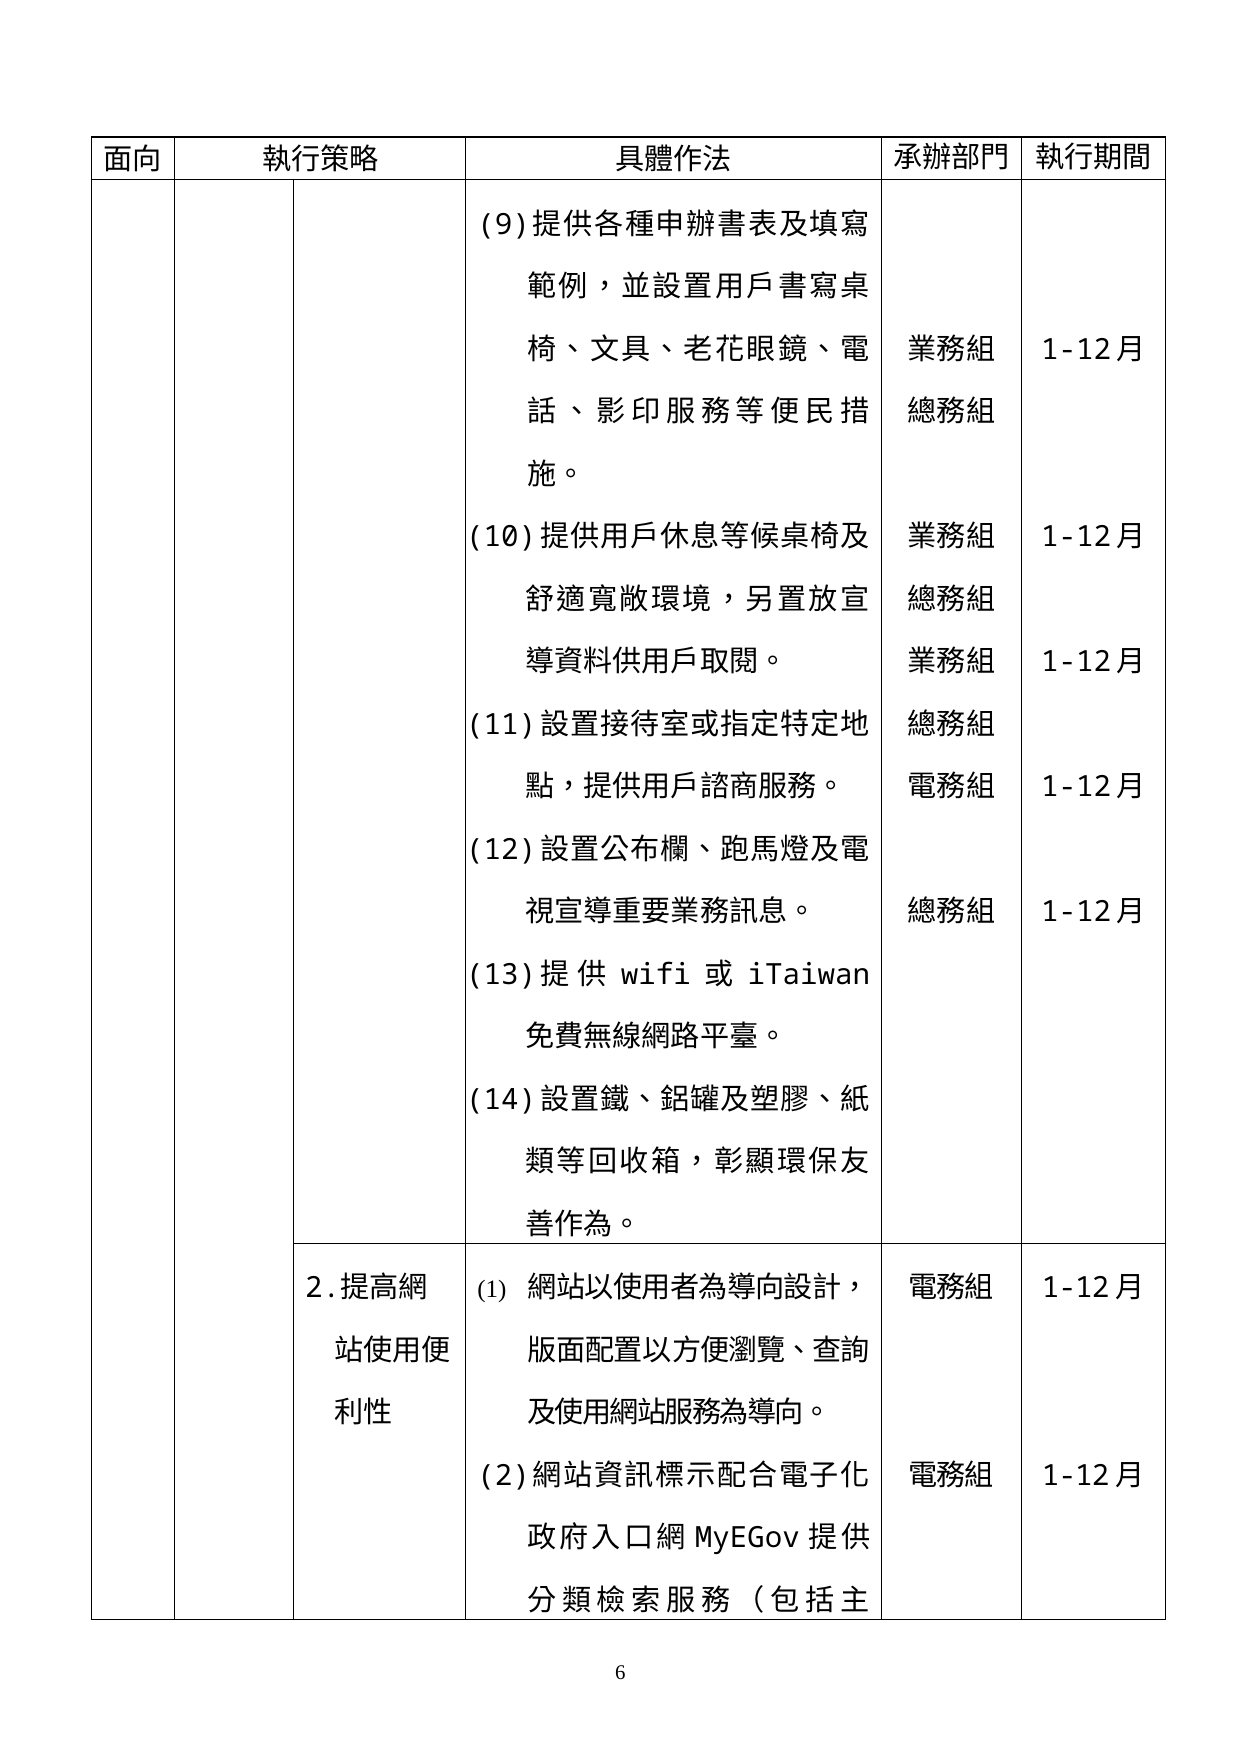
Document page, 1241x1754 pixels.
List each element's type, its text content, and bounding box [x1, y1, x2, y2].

table_cell 業務組 總務組 業務組 總務組 業務組 總務組 電務組 總務組 [882, 180, 1021, 1242]
table_header 面向 [92, 138, 174, 179]
table_cell [175, 180, 293, 1618]
table_cell [294, 180, 465, 1242]
table_cell 2.提高網站使用便利性 [294, 1244, 465, 1618]
table_cell [92, 180, 174, 1618]
table_cell 1-12月 1-12月 1-12月 1-12月 1-12月 [1022, 180, 1165, 1242]
table_header 執行策略 [175, 138, 465, 179]
table_header 執行期間 [1022, 138, 1165, 179]
table_cell 1-12月 1-12月 [1022, 1244, 1165, 1618]
table_header 承辦部門 [882, 138, 1021, 179]
table_header 具體作法 [466, 138, 881, 179]
table_cell 網站以使用者為導向設計，版面配置以方便瀏覽、查詢及使用網站服務為導向。 網站資訊標示配合電子化政府入口網MyEGov提供分類檢索服務（包括主題、施政及服務等3種分類方式），且符合詮釋資料及分類檢索規範。 提供多元及便利的資訊檢索服務，以及關鍵字、全文、交叉、站內、分類檢索及其他方式等搜尋服務。 訂定網站資料定期更新規定，並定期檢視維護網站資訊，如有增修應隨時更新，保持公布資訊正確性。 網頁提供即時正確之資訊內容與有效連結，資訊標題應與內容一致。 網頁內容如引用他人資料要標明來源出處或版權，並提供連結。 提供與電子化政府入口網MyEGov連結服務。 [466, 1244, 881, 1618]
table_cell 進行環境美（綠）化及輔以舒適、明亮、整潔，建置用戶臨櫃洽公的合宜服務環境。 確保上、下班時間或申辦服務時間、各項服務項目、申辦作業流程、費用、各服務櫃檯編號、服務人員（姓名及代理人）、方向導引等標示正確、易於辨識，且提供雙語標示服務。 明確的區處方向導引標示及銜牌。 規劃適當地點設置汽機車及腳踏車停車場所。 申辦動線規劃妥適並符合用戶使用習慣。 設置服務牌號抽取系統，依 序受理用電、繳費服務事 項。 設置無障礙設施，明確標示愛心鈴、無障礙坡道、無障礙盥洗室及緊急呼叫按鈕等設施，並定期檢測維護各項無障礙設施是否妥適安全。 定期檢查與充實各類硬體設施（如飲水機、電話、座椅、盥洗室、哺集乳室等），確保設施品質。 提供各種申辦書表及填寫範例，並設置用戶書寫桌椅、文具、老花眼鏡、電話、影印服務等便民措施。 提供用戶休息等候桌椅及舒適寬敞環境，另置放宣導資料供用戶取閱。 設置接待室或指定特定地點，提供用戶諮商服務。 設置公布欄、跑馬燈及電視宣導重要業務訊息。 提供wifi或iTaiwan免費無線網路平臺。 設置鐵、鋁罐及塑膠、紙類等回收箱，彰顯環保友善作為。 [466, 180, 881, 1242]
table_cell 電務組 電務組 [882, 1244, 1021, 1618]
